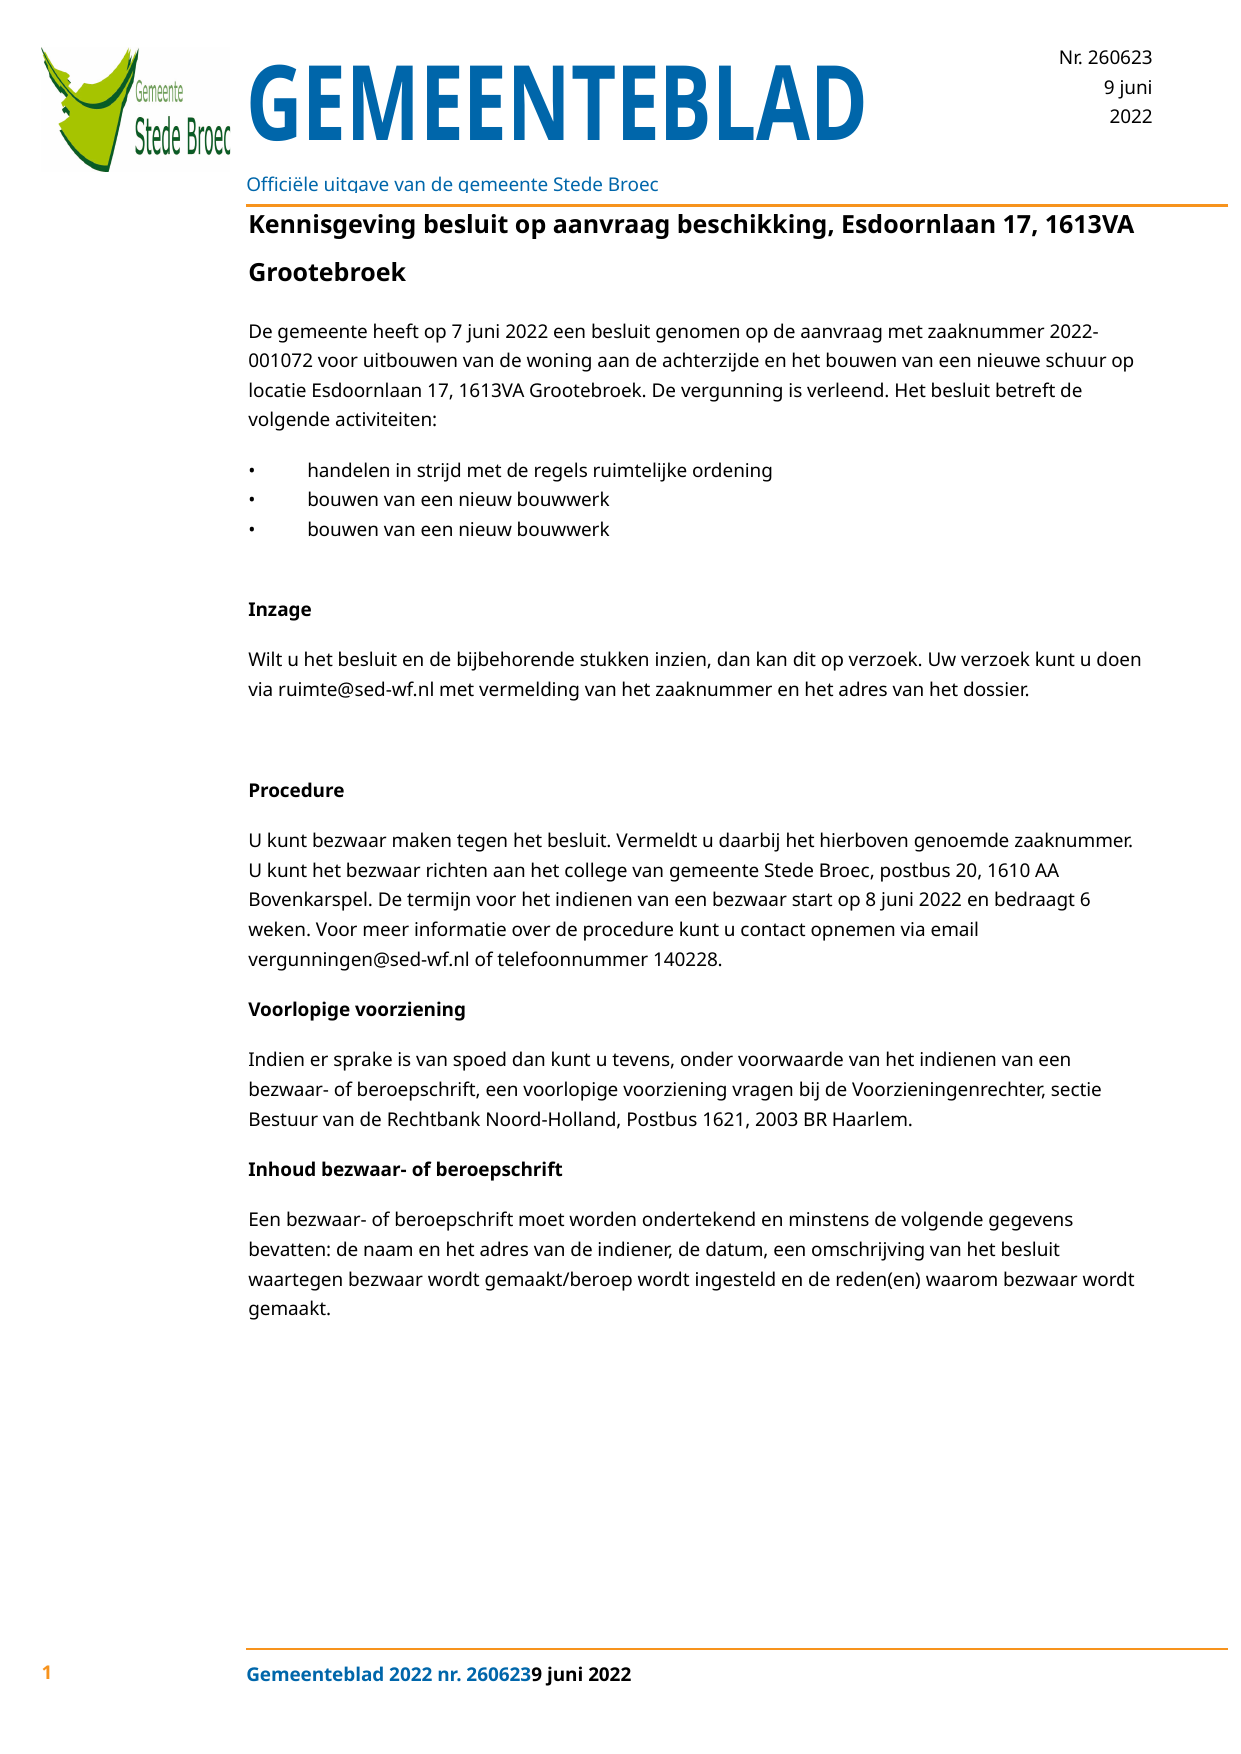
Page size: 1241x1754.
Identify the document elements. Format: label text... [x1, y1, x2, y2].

list bouwen van een nieuw bouwwerk [248, 516, 1152, 542]
text Wilt u het besluit en de bijbehorende stukken inzien, dan kan dit op verzoek. Uw verzoek kunt u doen via ruimte@sed-wf.nl met vermelding van het zaaknummer en het adres van het dossier. [248, 647, 1152, 702]
text Inhoud bezwaar- of beroepschrift [248, 1156, 1152, 1182]
text Voorlopige voorziening [248, 996, 1152, 1022]
list handelen in strijd met de regels ruimtelijke ordening [248, 457, 1152, 483]
text U kunt bezwaar maken tegen het besluit. Vermeldt u daarbij het hierboven genoemde zaaknummer. U kunt het bezwaar richten aan het college van gemeente Stede Broec, postbus 20, 1610 AA Bovenkarspel. De termijn voor het indienen van een bezwaar start op 8 juni 2022 en bedraagt 6 weken. Voor meer informatie over de procedure kunt u contact opnemen via email vergunningen@sed-wf.nl of telefoonnummer 140228. [248, 827, 1152, 972]
picture [41, 47, 231, 172]
text Procedure [248, 777, 1152, 803]
text Een bezwaar- of beroepschrift moet worden ondertekend en minstens de volgende gegevens bevatten: de naam en het adres van de indiener, de datum, een omschrijving van het besluit waartegen bezwaar wordt gemaakt/beroep wordt ingesteld en de reden(en) waarom bezwaar wordt gemaakt. [248, 1207, 1152, 1321]
text Kennisgeving besluit op aanvraag beschikking, Esdoornlaan 17, 1613VA Grootebroek [248, 207, 1152, 288]
text De gemeente heeft op 7 juni 2022 een besluit genomen op de aanvraag met zaaknummer 2022-001072 voor uitbouwen van de woning aan de achterzijde en het bouwen van een nieuwe schuur op locatie Esdoornlaan 17, 1613VA Grootebroek. De vergunning is verleend. Het besluit betreft de volgende activiteiten: [248, 318, 1152, 432]
list bouwen van een nieuw bouwwerk [248, 487, 1152, 512]
text Inzage [248, 596, 1152, 622]
text Indien er sprake is van spoed dan kunt u tevens, onder voorwaarde van het indienen van een bezwaar- of beroepschrift, een voorlopige voorziening vragen bij de Voorzieningenrechter, sectie Bestuur van de Rechtbank Noord-Holland, Postbus 1621, 2003 BR Haarlem. [248, 1047, 1152, 1132]
